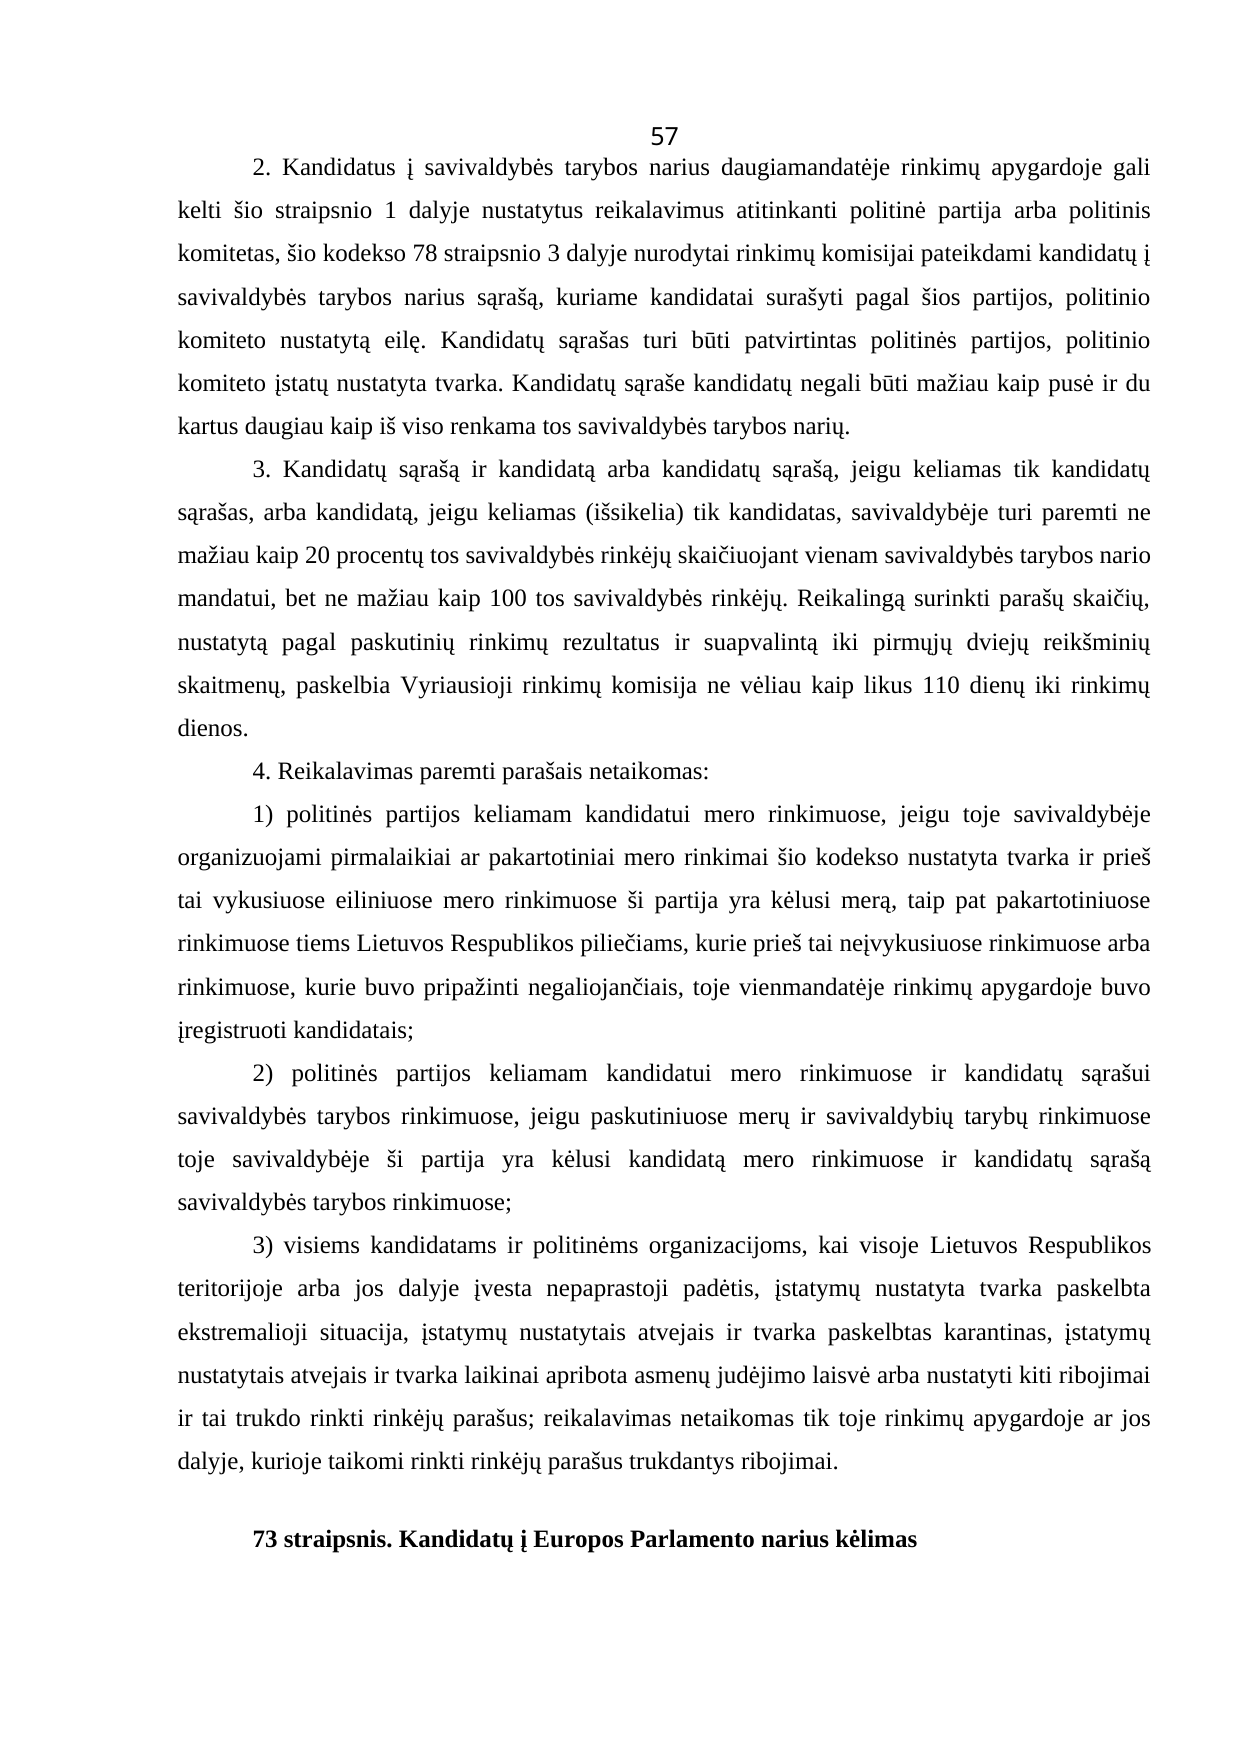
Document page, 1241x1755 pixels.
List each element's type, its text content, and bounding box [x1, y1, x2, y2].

text 3) visiems kandidatams ir politinėms organizacijoms, kai visoje Lietuvos Respublikos teritorijoje arba jos dalyje įvesta nepaprastoji padėtis, įstatymų nustatyta tvarka paskelbta ekstremalioji situacija, įstatymų nustatytais atvejais ir tvarka paskelbtas karantinas, įstatymų nustatytais atvejais ir tvarka laikinai apribota asmenų judėjimo laisvė arba nustatyti kiti ribojimai ir tai trukdo rinkti rinkėjų parašus; reikalavimas netaikomas tik toje rinkimų apygardoje ar jos dalyje, kurioje taikomi rinkti rinkėjų parašus trukdantys ribojimai. [177, 1230, 1152, 1475]
text 73 straipsnis. Kandidatų į Europos Parlamento narius kėlimas [177, 1524, 1152, 1553]
text 1) politinės partijos keliamam kandidatui mero rinkimuose, jeigu toje savivaldybėje organizuojami pirmalaikiai ar pakartotiniai mero rinkimai šio kodekso nustatyta tvarka ir prieš tai vykusiuose eiliniuose mero rinkimuose ši partija yra kėlusi merą, taip pat pakartotiniuose rinkimuose tiems Lietuvos Respublikos piliečiams, kurie prieš tai neįvykusiuose rinkimuose arba rinkimuose, kurie buvo pripažinti negaliojančiais, toje vienmandatėje rinkimų apygardoje buvo įregistruoti kandidatais; [177, 799, 1152, 1043]
text 3. Kandidatų sąrašą ir kandidatą arba kandidatų sąrašą, jeigu keliamas tik kandidatų sąrašas, arba kandidatą, jeigu keliamas (išsikelia) tik kandidatas, savivaldybėje turi paremti ne mažiau kaip 20 procentų tos savivaldybės rinkėjų skaičiuojant vienam savivaldybės tarybos nario mandatui, bet ne mažiau kaip 100 tos savivaldybės rinkėjų. Reikalingą surinkti parašų skaičių, nustatytą pagal paskutinių rinkimų rezultatus ir suapvalintą iki pirmųjų dviejų reikšminių skaitmenų, paskelbia Vyriausioji rinkimų komisija ne vėliau kaip likus 110 dienų iki rinkimų dienos. [177, 454, 1152, 742]
text 2. Kandidatus į savivaldybės tarybos narius daugiamandatėje rinkimų apygardoje gali kelti šio straipsnio 1 dalyje nustatytus reikalavimus atitinkanti politinė partija arba politinis komitetas, šio kodekso 78 straipsnio 3 dalyje nurodytai rinkimų komisijai pateikdami kandidatų į savivaldybės tarybos narius sąrašą, kuriame kandidatai surašyti pagal šios partijos, politinio komiteto nustatytą eilę. Kandidatų sąrašas turi būti patvirtintas politinės partijos, politinio komiteto įstatų nustatyta tvarka. Kandidatų sąraše kandidatų negali būti mažiau kaip pusė ir du kartus daugiau kaip iš viso renkama tos savivaldybės tarybos narių. [177, 152, 1152, 440]
text 4. Reikalavimas paremti parašais netaikomas: [177, 756, 1152, 785]
text 2) politinės partijos keliamam kandidatui mero rinkimuose ir kandidatų sąrašui savivaldybės tarybos rinkimuose, jeigu paskutiniuose merų ir savivaldybių tarybų rinkimuose toje savivaldybėje ši partija yra kėlusi kandidatą mero rinkimuose ir kandidatų sąrašą savivaldybės tarybos rinkimuose; [177, 1058, 1152, 1216]
